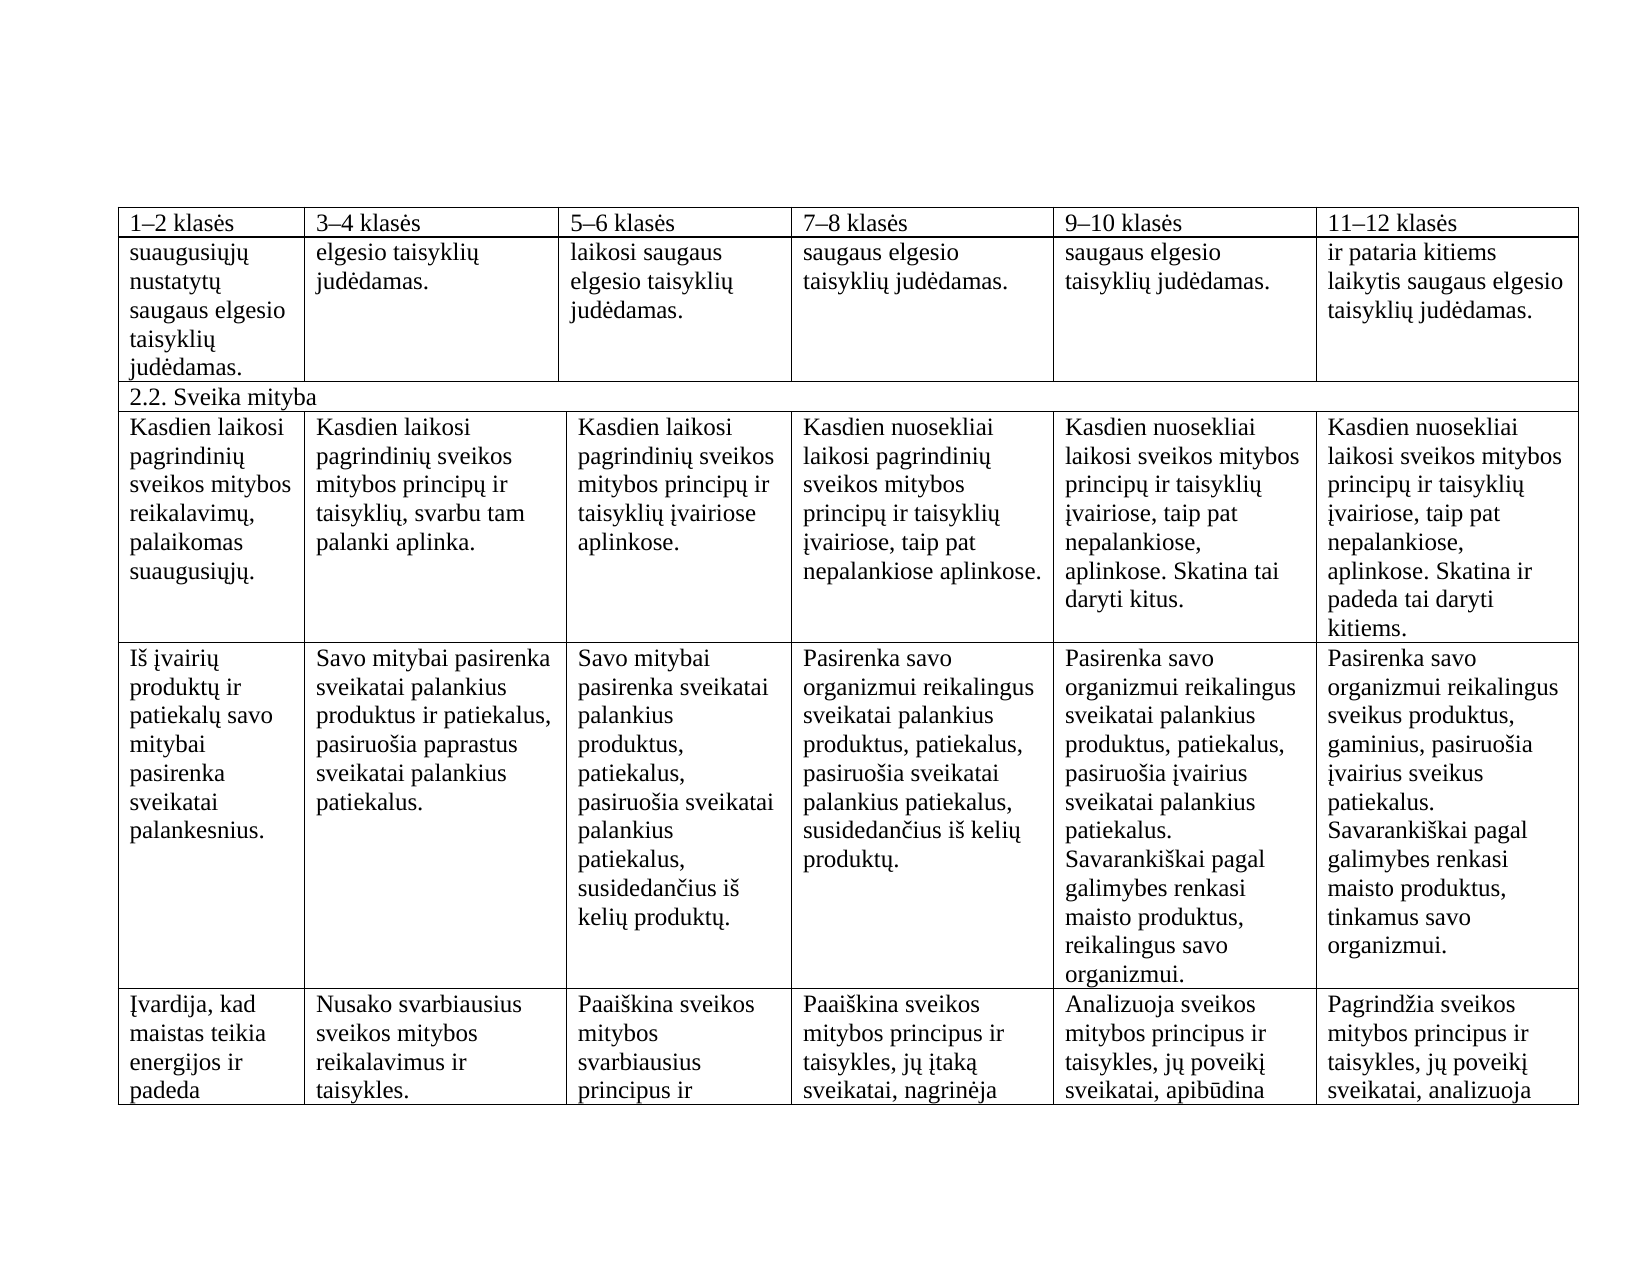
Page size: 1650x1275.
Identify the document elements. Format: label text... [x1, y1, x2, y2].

table_cell Kasdien laikosi pagrindinių sveikos mitybos principų ir taisyklių, svarbu tam palanki aplinka. [305, 412, 566, 642]
table_cell Pasirenka savo organizmui reikalingus sveikus produktus, gaminius, pasiruošia įvairius sveikus patiekalus. Savarankiškai pagal galimybes renkasi maisto produktus, tinkamus savo organizmui. [1317, 643, 1578, 988]
table_cell saugaus elgesio taisyklių judėdamas. [792, 238, 1053, 381]
table_cell Nusako svarbiausius sveikos mitybos reikalavimus ir taisykles. [305, 989, 566, 1104]
table_cell Kasdien laikosi pagrindinių sveikos mitybos principų ir taisyklių įvairiose aplinkose. [567, 412, 791, 642]
table_header 3–4 klasės [305, 208, 558, 236]
table_cell Savo mitybai pasirenka sveikatai palankius produktus ir patiekalus, pasiruošia paprastus sveikatai palankius patiekalus. [305, 643, 566, 988]
table_cell Kasdien nuosekliai laikosi pagrindinių sveikos mitybos principų ir taisyklių įvairiose, taip pat nepalankiose aplinkose. [792, 412, 1053, 642]
table_cell Kasdien laikosi pagrindinių sveikos mitybos reikalavimų, palaikomas suaugusiųjų. [119, 412, 304, 642]
table_cell ir pataria kitiems laikytis saugaus elgesio taisyklių judėdamas. [1317, 238, 1578, 381]
table_cell Kasdien nuosekliai laikosi sveikos mitybos principų ir taisyklių įvairiose, taip pat nepalankiose, aplinkose. Skatina ir padeda tai daryti kitiems. [1317, 412, 1578, 642]
table_cell suaugusiųjų nustatytų saugaus elgesio taisyklių judėdamas. [119, 238, 304, 381]
table_cell Analizuoja sveikos mitybos principus ir taisykles, jų poveikį sveikatai, apibūdina [1054, 989, 1316, 1104]
table_cell Savo mitybai pasirenka sveikatai palankius produktus, patiekalus, pasiruošia sveikatai palankius patiekalus, susidedančius iš kelių produktų. [567, 643, 791, 988]
table_cell elgesio taisyklių judėdamas. [305, 238, 558, 381]
table_cell Pagrindžia sveikos mitybos principus ir taisykles, jų poveikį sveikatai, analizuoja [1317, 989, 1578, 1104]
table_header 11–12 klasės [1317, 208, 1578, 236]
table_header 9–10 klasės [1054, 208, 1316, 236]
table_cell Iš įvairių produktų ir patiekalų savo mitybai pasirenka sveikatai palankesnius. [119, 643, 304, 988]
table_cell Įvardija, kad maistas teikia energijos ir padeda [119, 989, 304, 1104]
table_cell laikosi saugaus elgesio taisyklių judėdamas. [559, 238, 791, 381]
table_cell Kasdien nuosekliai laikosi sveikos mitybos principų ir taisyklių įvairiose, taip pat nepalankiose, aplinkose. Skatina tai daryti kitus. [1054, 412, 1316, 642]
table_cell 2.2. Sveika mityba [119, 382, 1578, 411]
table_cell Pasirenka savo organizmui reikalingus sveikatai palankius produktus, patiekalus, pasiruošia įvairius sveikatai palankius patiekalus. Savarankiškai pagal galimybes renkasi maisto produktus, reikalingus savo organizmui. [1054, 643, 1316, 988]
table_header 7–8 klasės [792, 208, 1053, 236]
table_cell saugaus elgesio taisyklių judėdamas. [1054, 238, 1316, 381]
table_header 5–6 klasės [559, 208, 791, 236]
table_cell Pasirenka savo organizmui reikalingus sveikatai palankius produktus, patiekalus, pasiruošia sveikatai palankius patiekalus, susidedančius iš kelių produktų. [792, 643, 1053, 988]
table_cell Paaiškina sveikos mitybos svarbiausius principus ir [567, 989, 791, 1104]
table_cell Paaiškina sveikos mitybos principus ir taisykles, jų įtaką sveikatai, nagrinėja [792, 989, 1053, 1104]
table_header 1–2 klasės [119, 208, 304, 236]
